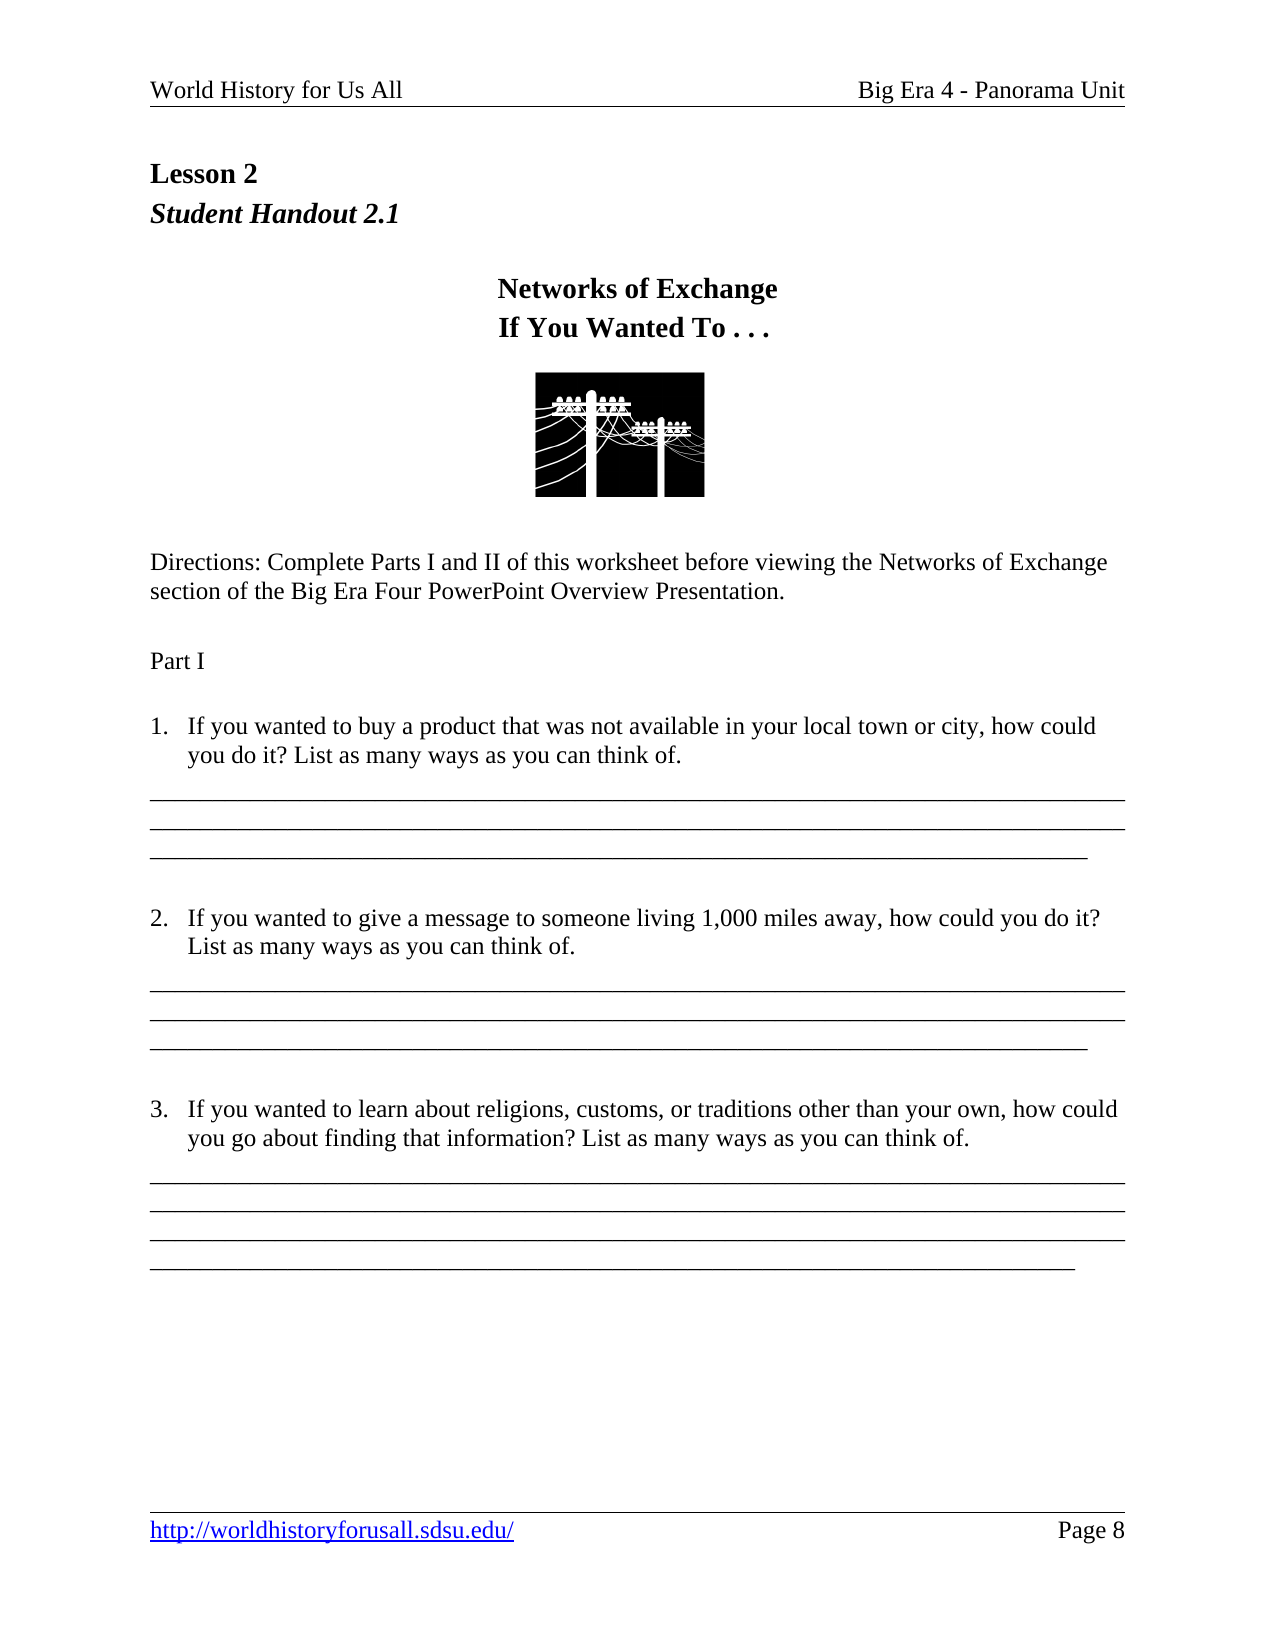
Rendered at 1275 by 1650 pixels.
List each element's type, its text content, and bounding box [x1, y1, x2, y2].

text ______________________________________________________________________________ [150, 1158, 1125, 1183]
text Part I [150, 646, 1125, 675]
text Directions: Complete Parts I and II of this worksheet before viewing the Networks of Exchange section of the Big Era Four PowerPoint Overview Presentation. [150, 547, 1125, 605]
text Student Handout 2.1 [150, 196, 1125, 229]
list If you wanted to give a message to someone living 1,000 miles away, how could you do it? List as many ways as you can think of. [150, 903, 1125, 960]
text ___________________________________________________________________________ [150, 830, 1125, 861]
text If You Wanted To . . . [150, 311, 1125, 344]
text ______________________________________________________________________________ [150, 992, 1125, 1020]
text ___________________________________________________________________________ [150, 1021, 1125, 1053]
text ______________________________________________________________________________ [150, 966, 1125, 991]
text ______________________________________________________________________________ [150, 801, 1125, 829]
list If you wanted to buy a product that was not available in your local town or city, how could you do it? List as many ways as you can think of. [150, 711, 1125, 769]
text ______________________________________________________________________________ [150, 775, 1125, 800]
text Lesson 2 [150, 156, 1125, 190]
text ______________________________________________________________________________ [150, 1212, 1125, 1240]
list If you wanted to learn about religions, customs, or traditions other than your own, how could you go about finding that information? List as many ways as you can think of. [150, 1094, 1125, 1151]
text Networks of Exchange [150, 271, 1125, 304]
text ______________________________________________________________________________ [150, 1184, 1125, 1211]
text __________________________________________________________________________ [150, 1241, 1125, 1273]
